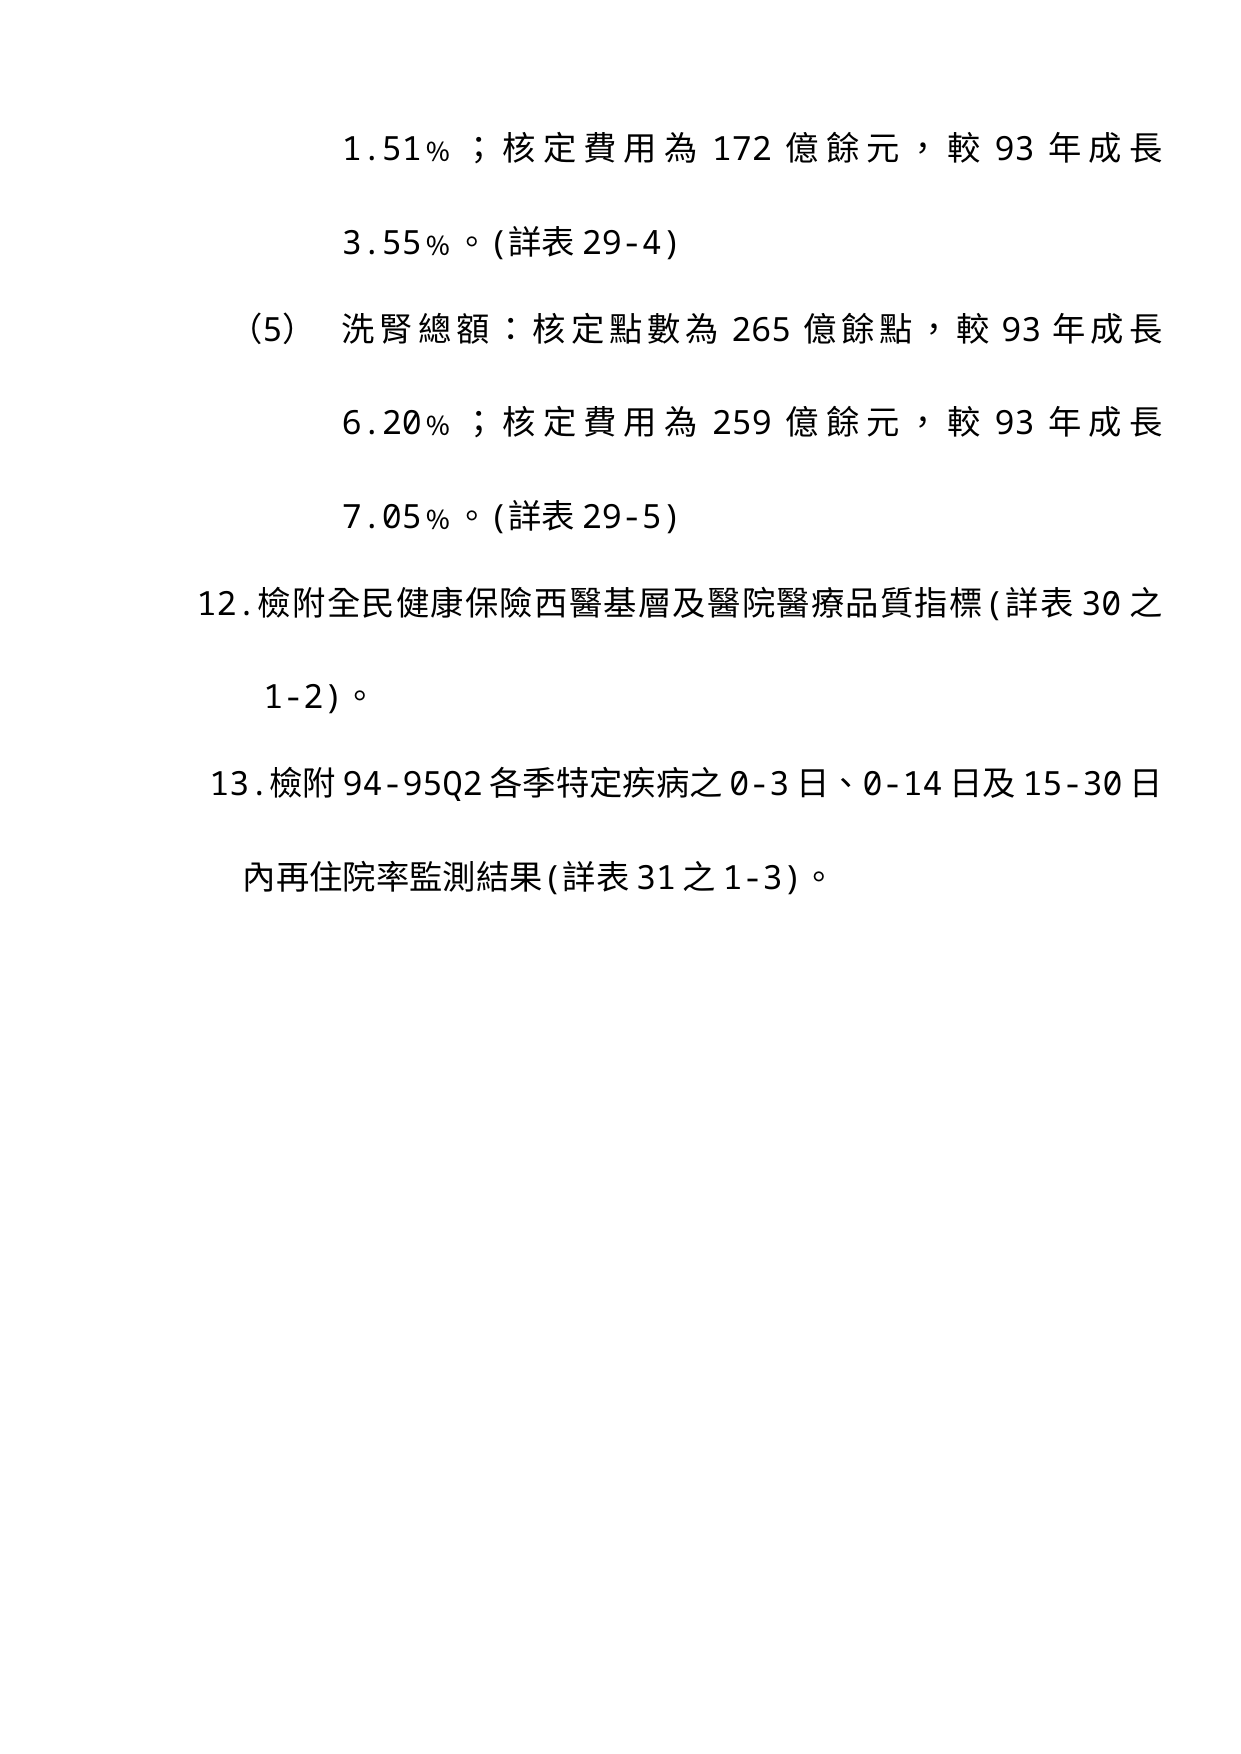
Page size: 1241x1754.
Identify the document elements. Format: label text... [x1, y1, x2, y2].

list 1.51﹪；核定費用為172億餘元，較93年成長3.55﹪。(詳表29-4) [229, 104, 1162, 261]
text 12.檢附全民健康保險西醫基層及醫院醫療品質指標(詳表30之1-2)。 [196, 559, 1162, 715]
list 洗腎總額：核定點數為265億餘點，較93年成長6.20﹪；核定費用為259億餘元，較93年成長7.05﹪。(詳表29-5) [229, 285, 1162, 535]
text 13.檢附94-95Q2各季特定疾病之0-3日、0-14日及15-30日內再住院率監測結果(詳表31之1-3)。 [109, 739, 1162, 896]
